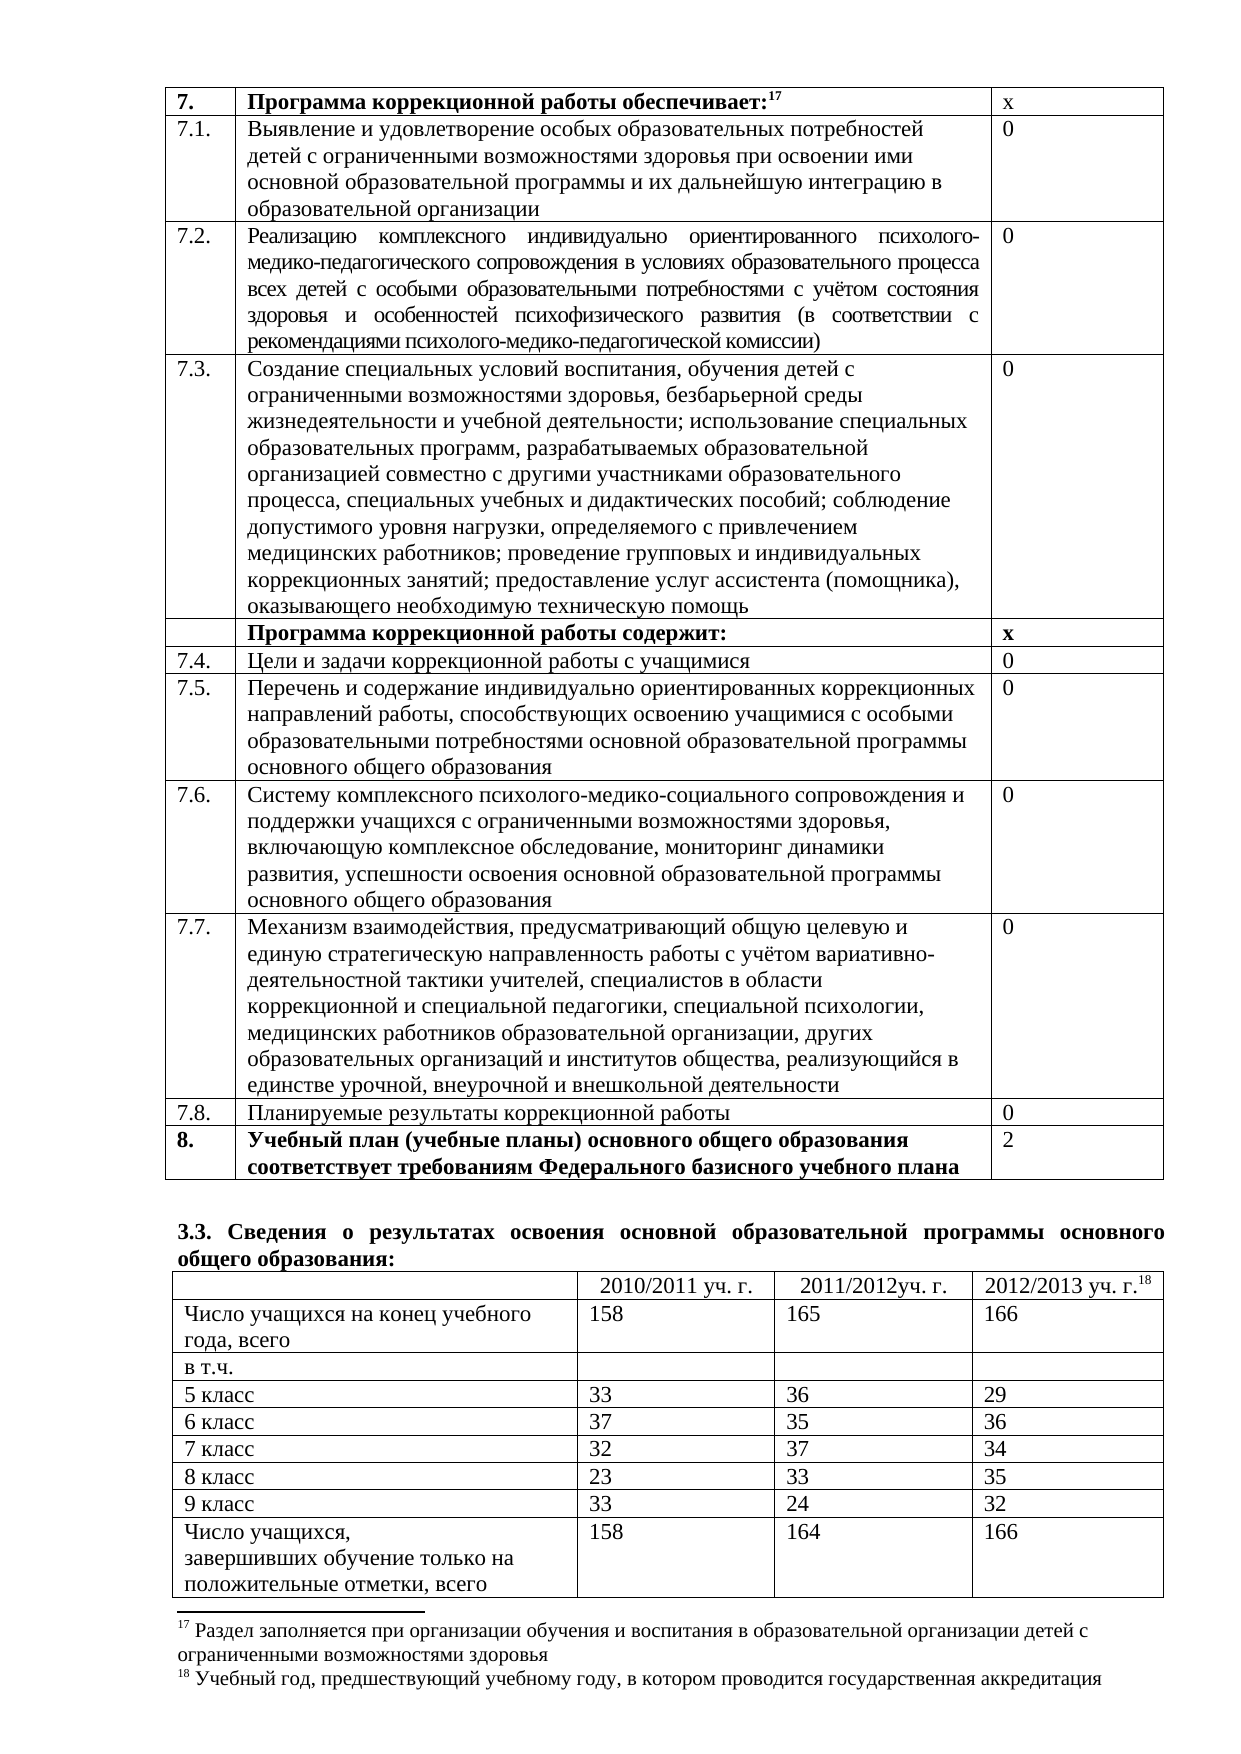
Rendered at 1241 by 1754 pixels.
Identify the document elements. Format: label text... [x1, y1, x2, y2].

table_cell 0 [992, 116, 1163, 221]
table_cell 164 [775, 1518, 972, 1597]
table_cell 0 [992, 781, 1163, 912]
table_cell Учебный план (учебные планы) основного общего образования соответствует требованиям Федерального базисного учебного плана [236, 1126, 991, 1179]
table_cell 33 [578, 1381, 774, 1407]
table_cell 7. [166, 88, 235, 114]
table_cell Число учащихся на конец учебного года, всего [173, 1300, 577, 1352]
table_cell 35 [775, 1408, 972, 1434]
table_cell 7.3. [166, 355, 235, 618]
table_cell 7.1. [166, 116, 235, 221]
table_cell 7.7. [166, 914, 235, 1098]
table_cell Механизм взаимодействия, предусматривающий общую целевую и единую стратегическую направленность работы с учётом вариативно-деятельностной тактики учителей, специалистов в области коррекционной и специальной педагогики, специальной психологии, медицинских работников образовательной организации, других образовательных организаций и институтов общества, реализующийся в единстве урочной, внеурочной и внешкольной деятельности [236, 914, 991, 1098]
table_cell 166 [973, 1300, 1163, 1352]
table_cell 0 [992, 914, 1163, 1098]
table_header [173, 1272, 577, 1298]
table_cell 0 [992, 647, 1163, 673]
table_cell Программа коррекционной работы обеспечивает: [236, 88, 991, 114]
table_cell 35 [973, 1463, 1163, 1489]
table_header 2010/2011 уч. г. [578, 1272, 774, 1298]
table_cell 0 [992, 222, 1163, 354]
table_cell 8. [166, 1126, 235, 1179]
table_cell 0 [992, 1099, 1163, 1125]
table_cell 7.2. [166, 222, 235, 354]
table_cell 36 [775, 1381, 972, 1407]
table_cell 158 [578, 1518, 774, 1597]
table_cell 7.4. [166, 647, 235, 673]
table_cell Планируемые результаты коррекционной работы [236, 1099, 991, 1125]
table_cell 29 [973, 1381, 1163, 1407]
table_cell 158 [578, 1300, 774, 1352]
table_cell Реализацию комплексного индивидуально ориентированного психолого-медико-педагогического сопровождения в условиях образовательного процесса всех детей с особыми образовательными потребностями с учётом состояния здоровья и особенностей психофизического развития (в соответствии с рекомендациями психолого-медико-педагогической комиссии) [236, 222, 991, 354]
table_cell 0 [992, 674, 1163, 779]
table_cell 37 [578, 1408, 774, 1434]
table_cell 33 [775, 1463, 972, 1489]
table_cell 165 [775, 1300, 972, 1352]
table_cell в т.ч. [173, 1353, 577, 1380]
table_cell 0 [992, 355, 1163, 618]
table_cell х [992, 88, 1163, 114]
table_cell 166 [973, 1518, 1163, 1597]
table_cell 7 класс [173, 1436, 577, 1462]
table_cell 8 класс [173, 1463, 577, 1489]
table_cell 32 [578, 1436, 774, 1462]
table_cell Число учащихся, завершивших обучение только на положительные отметки, всего [173, 1518, 577, 1597]
table_cell Создание специальных условий воспитания, обучения детей с ограниченными возможностями здоровья, безбарьерной среды жизнедеятельности и учебной деятельности; использование специальных образовательных программ, разрабатываемых образовательной организацией совместно с другими участниками образовательного процесса, специальных учебных и дидактических пособий; соблюдение допустимого уровня нагрузки, определяемого с привлечением медицинских работников; проведение групповых и индивидуальных коррекционных занятий; предоставление услуг ассистента (помощника), оказывающего необходимую техническую помощь [236, 355, 991, 618]
table_cell 5 класс [173, 1381, 577, 1407]
table_cell Программа коррекционной работы содержит: [236, 619, 991, 646]
table_cell 24 [775, 1490, 972, 1517]
table_header 2011/2012уч. г. [775, 1272, 972, 1298]
table_cell [973, 1353, 1163, 1380]
table_cell Выявление и удовлетворение особых образовательных потребностей детей с ограниченными возможностями здоровья при освоении ими основной образовательной программы и их дальнейшую интеграцию в образовательной организации [236, 116, 991, 221]
table_header 2012/2013 уч. г. [973, 1272, 1163, 1298]
table_cell [775, 1353, 972, 1380]
table_cell 9 класс [173, 1490, 577, 1517]
table_cell 23 [578, 1463, 774, 1489]
table_cell Перечень и содержание индивидуально ориентированных коррекционных направлений работы, способствующих освоению учащимися с особыми образовательными потребностями основной образовательной программы основного общего образования [236, 674, 991, 779]
text 3.3. Сведения о результатах освоения основной образовательной программы основного общего образования: [177, 1218, 1166, 1271]
table_cell х [992, 619, 1163, 646]
table_cell 7.5. [166, 674, 235, 779]
table_cell Систему комплексного психолого-медико-социального сопровождения и поддержки учащихся с ограниченными возможностями здоровья, включающую комплексное обследование, мониторинг динамики развития, успешности освоения основной образовательной программы основного общего образования [236, 781, 991, 912]
table_cell [166, 619, 235, 646]
table_cell 37 [775, 1436, 972, 1462]
table_cell 7.8. [166, 1099, 235, 1125]
table_cell Цели и задачи коррекционной работы с учащимися [236, 647, 991, 673]
table_cell [578, 1353, 774, 1380]
table_cell 33 [578, 1490, 774, 1517]
table_cell 34 [973, 1436, 1163, 1462]
table_cell 6 класс [173, 1408, 577, 1434]
table_cell 32 [973, 1490, 1163, 1517]
table_cell 7.6. [166, 781, 235, 912]
table_cell 2 [992, 1126, 1163, 1179]
table_cell 36 [973, 1408, 1163, 1434]
